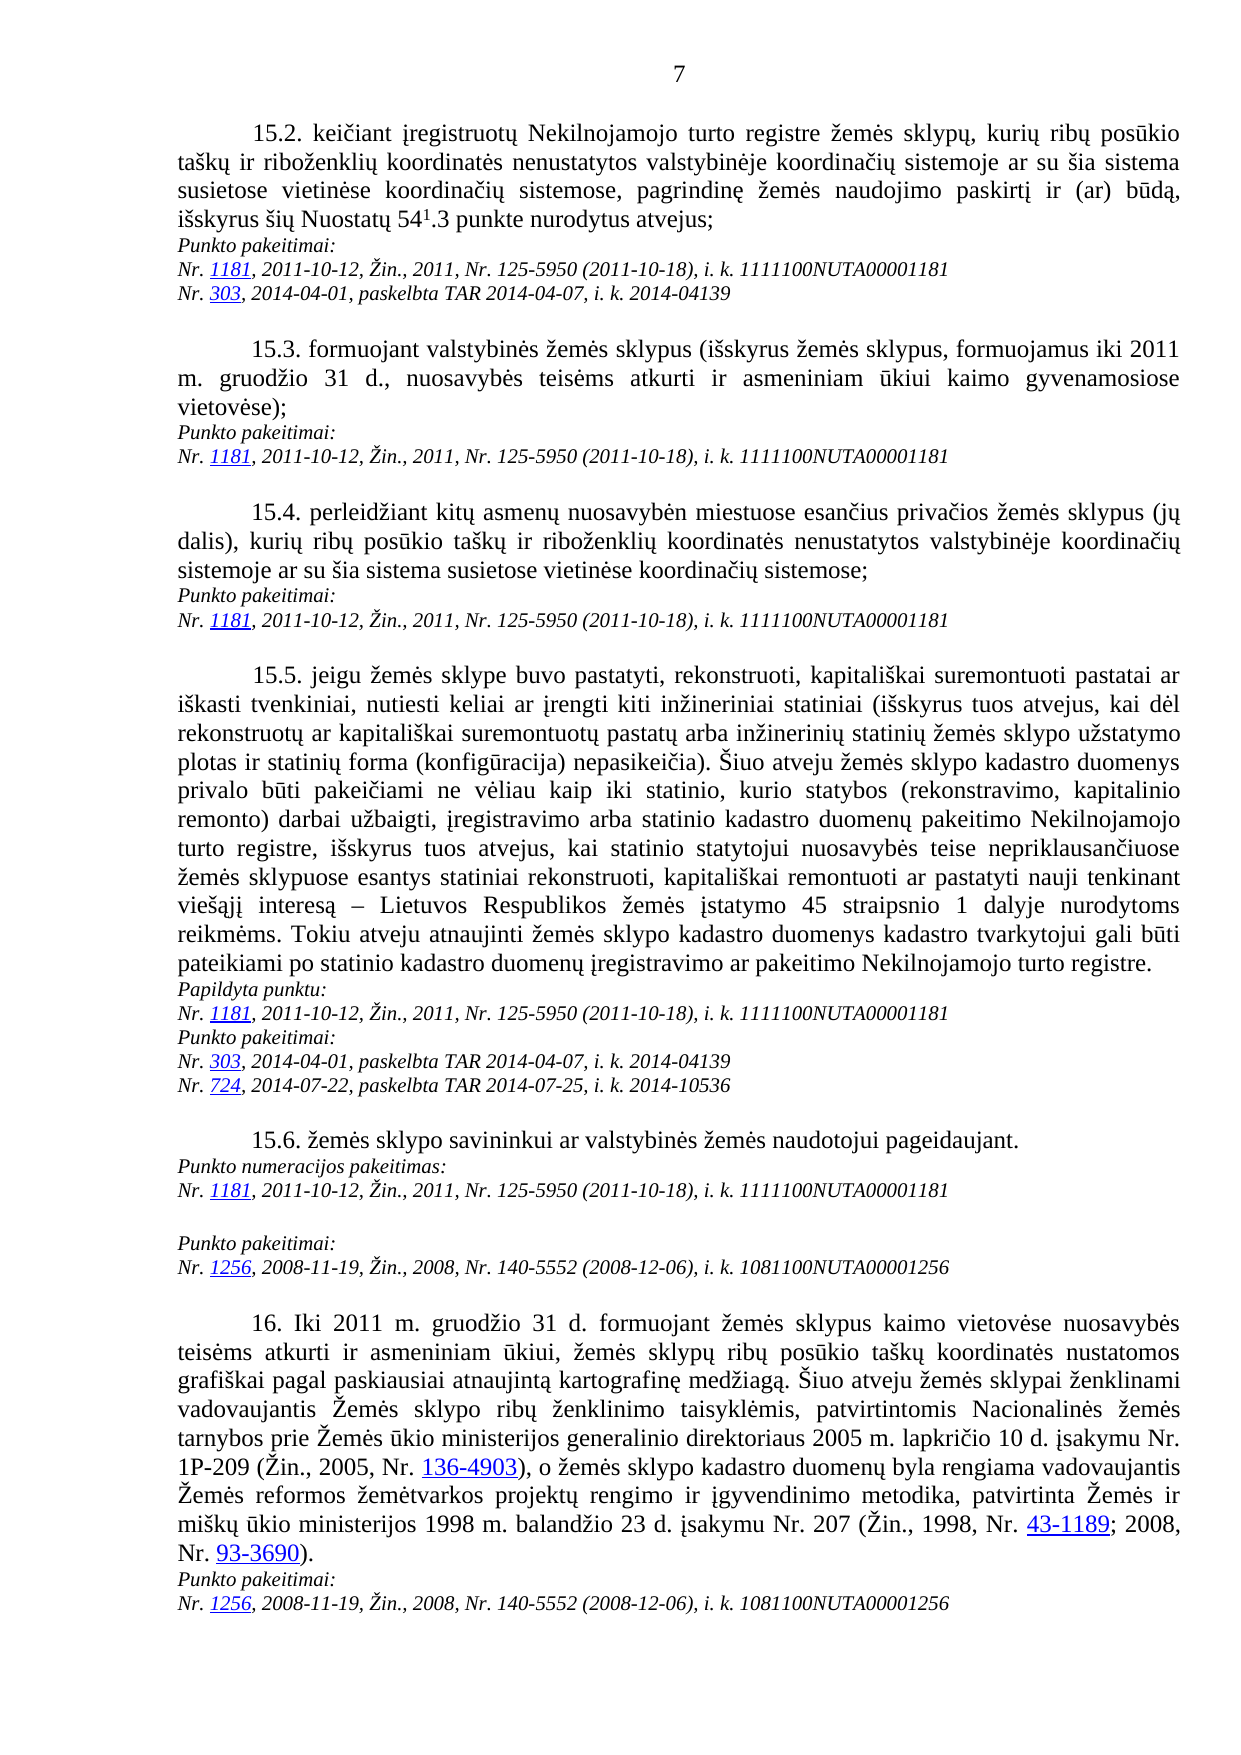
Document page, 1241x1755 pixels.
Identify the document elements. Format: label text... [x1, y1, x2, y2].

text Nr. 1181, 2011-10-12, Žin., 2011, Nr. 125-5950 (2011-10-18), i. k. 1111100NUTA00001181 [177, 1001, 1181, 1025]
text Nr. 1181, 2011-10-12, Žin., 2011, Nr. 125-5950 (2011-10-18), i. k. 1111100NUTA00001181 [177, 1178, 1181, 1202]
text 16. Iki 2011 m. gruodžio 31 d. formuojant žemės sklypus kaimo vietovėse nuosavybės teisėms atkurti ir asmeniniam ūkiui, žemės sklypų ribų posūkio taškų koordinatės nustatomos grafiškai pagal paskiausiai atnaujintą kartografinę medžiagą. Šiuo atveju žemės sklypai ženklinami vadovaujantis Žemės sklypo ribų ženklinimo taisyklėmis, patvirtintomis Nacionalinės žemės tarnybos prie Žemės ūkio ministerijos generalinio direktoriaus 2005 m. lapkričio 10 d. įsakymu Nr. 1P-209 (Žin., 2005, Nr. 136-4903), o žemės sklypo kadastro duomenų byla rengiama vadovaujantis Žemės reformos žemėtvarkos projektų rengimo ir įgyvendinimo metodika, patvirtinta Žemės ir miškų ūkio ministerijos 1998 m. balandžio 23 d. įsakymu Nr. 207 (Žin., 1998, Nr. 43-1189; 2008, Nr. 93-3690). [177, 1308, 1181, 1567]
text Nr. 724, 2014-07-22, paskelbta TAR 2014-07-25, i. k. 2014-10536 [177, 1073, 1181, 1097]
text 15.2. keičiant įregistruotų Nekilnojamojo turto registre žemės sklypų, kurių ribų posūkio taškų ir riboženklių koordinatės nenustatytos valstybinėje koordinačių sistemoje ar su šia sistema susietose vietinėse koordinačių sistemose, pagrindinę žemės naudojimo paskirtį ir (ar) būdą, išskyrus šių Nuostatų 541.3 punkte nurodytus atvejus; [177, 118, 1181, 233]
text 15.5. jeigu žemės sklype buvo pastatyti, rekonstruoti, kapitališkai suremontuoti pastatai ar iškasti tvenkiniai, nutiesti keliai ar įrengti kiti inžineriniai statiniai (išskyrus tuos atvejus, kai dėl rekonstruotų ar kapitališkai suremontuotų pastatų arba inžinerinių statinių žemės sklypo užstatymo plotas ir statinių forma (konfigūracija) nepasikeičia). Šiuo atveju žemės sklypo kadastro duomenys privalo būti pakeičiami ne vėliau kaip iki statinio, kurio statybos (rekonstravimo, kapitalinio remonto) darbai užbaigti, įregistravimo arba statinio kadastro duomenų pakeitimo Nekilnojamojo turto registre, išskyrus tuos atvejus, kai statinio statytojui nuosavybės teise nepriklausančiuose žemės sklypuose esantys statiniai rekonstruoti, kapitališkai remontuoti ar pastatyti nauji tenkinant viešąjį interesą – Lietuvos Respublikos žemės įstatymo 45 straipsnio 1 dalyje nurodytoms reikmėms. Tokiu atveju atnaujinti žemės sklypo kadastro duomenys kadastro tvarkytojui gali būti pateikiami po statinio kadastro duomenų įregistravimo ar pakeitimo Nekilnojamojo turto registre. [177, 660, 1181, 977]
text Nr. 1181, 2011-10-12, Žin., 2011, Nr. 125-5950 (2011-10-18), i. k. 1111100NUTA00001181 [177, 607, 1181, 632]
text Punkto pakeitimai: [177, 233, 1181, 257]
text Punkto numeracijos pakeitimas: [177, 1154, 1181, 1178]
text Nr. 303, 2014-04-01, paskelbta TAR 2014-04-07, i. k. 2014-04139 [177, 1049, 1181, 1073]
text Nr. 1256, 2008-11-19, Žin., 2008, Nr. 140-5552 (2008-12-06), i. k. 1081100NUTA00001256 [177, 1255, 1181, 1279]
text Nr. 1256, 2008-11-19, Žin., 2008, Nr. 140-5552 (2008-12-06), i. k. 1081100NUTA00001256 [177, 1591, 1181, 1615]
text Punkto pakeitimai: [177, 1231, 1181, 1255]
text Papildyta punktu: [177, 977, 1181, 1001]
text Punkto pakeitimai: [177, 1567, 1181, 1591]
text Nr. 303, 2014-04-01, paskelbta TAR 2014-04-07, i. k. 2014-04139 [177, 281, 1181, 305]
text Punkto pakeitimai: [177, 583, 1181, 607]
text 15.3. formuojant valstybinės žemės sklypus (išskyrus žemės sklypus, formuojamus iki 2011 m. gruodžio 31 d., nuosavybės teisėms atkurti ir asmeniniam ūkiui kaimo gyvenamosiose vietovėse); [177, 334, 1181, 420]
text 15.4. perleidžiant kitų asmenų nuosavybėn miestuose esančius privačios žemės sklypus (jų dalis), kurių ribų posūkio taškų ir riboženklių koordinatės nenustatytos valstybinėje koordinačių sistemoje ar su šia sistema susietose vietinėse koordinačių sistemose; [177, 497, 1181, 583]
text Punkto pakeitimai: [177, 1025, 1181, 1049]
text Punkto pakeitimai: [177, 420, 1181, 444]
text 15.6. žemės sklypo savininkui ar valstybinės žemės naudotojui pageidaujant. [177, 1126, 1181, 1154]
text Nr. 1181, 2011-10-12, Žin., 2011, Nr. 125-5950 (2011-10-18), i. k. 1111100NUTA00001181 [177, 444, 1181, 468]
text Nr. 1181, 2011-10-12, Žin., 2011, Nr. 125-5950 (2011-10-18), i. k. 1111100NUTA00001181 [177, 257, 1181, 281]
